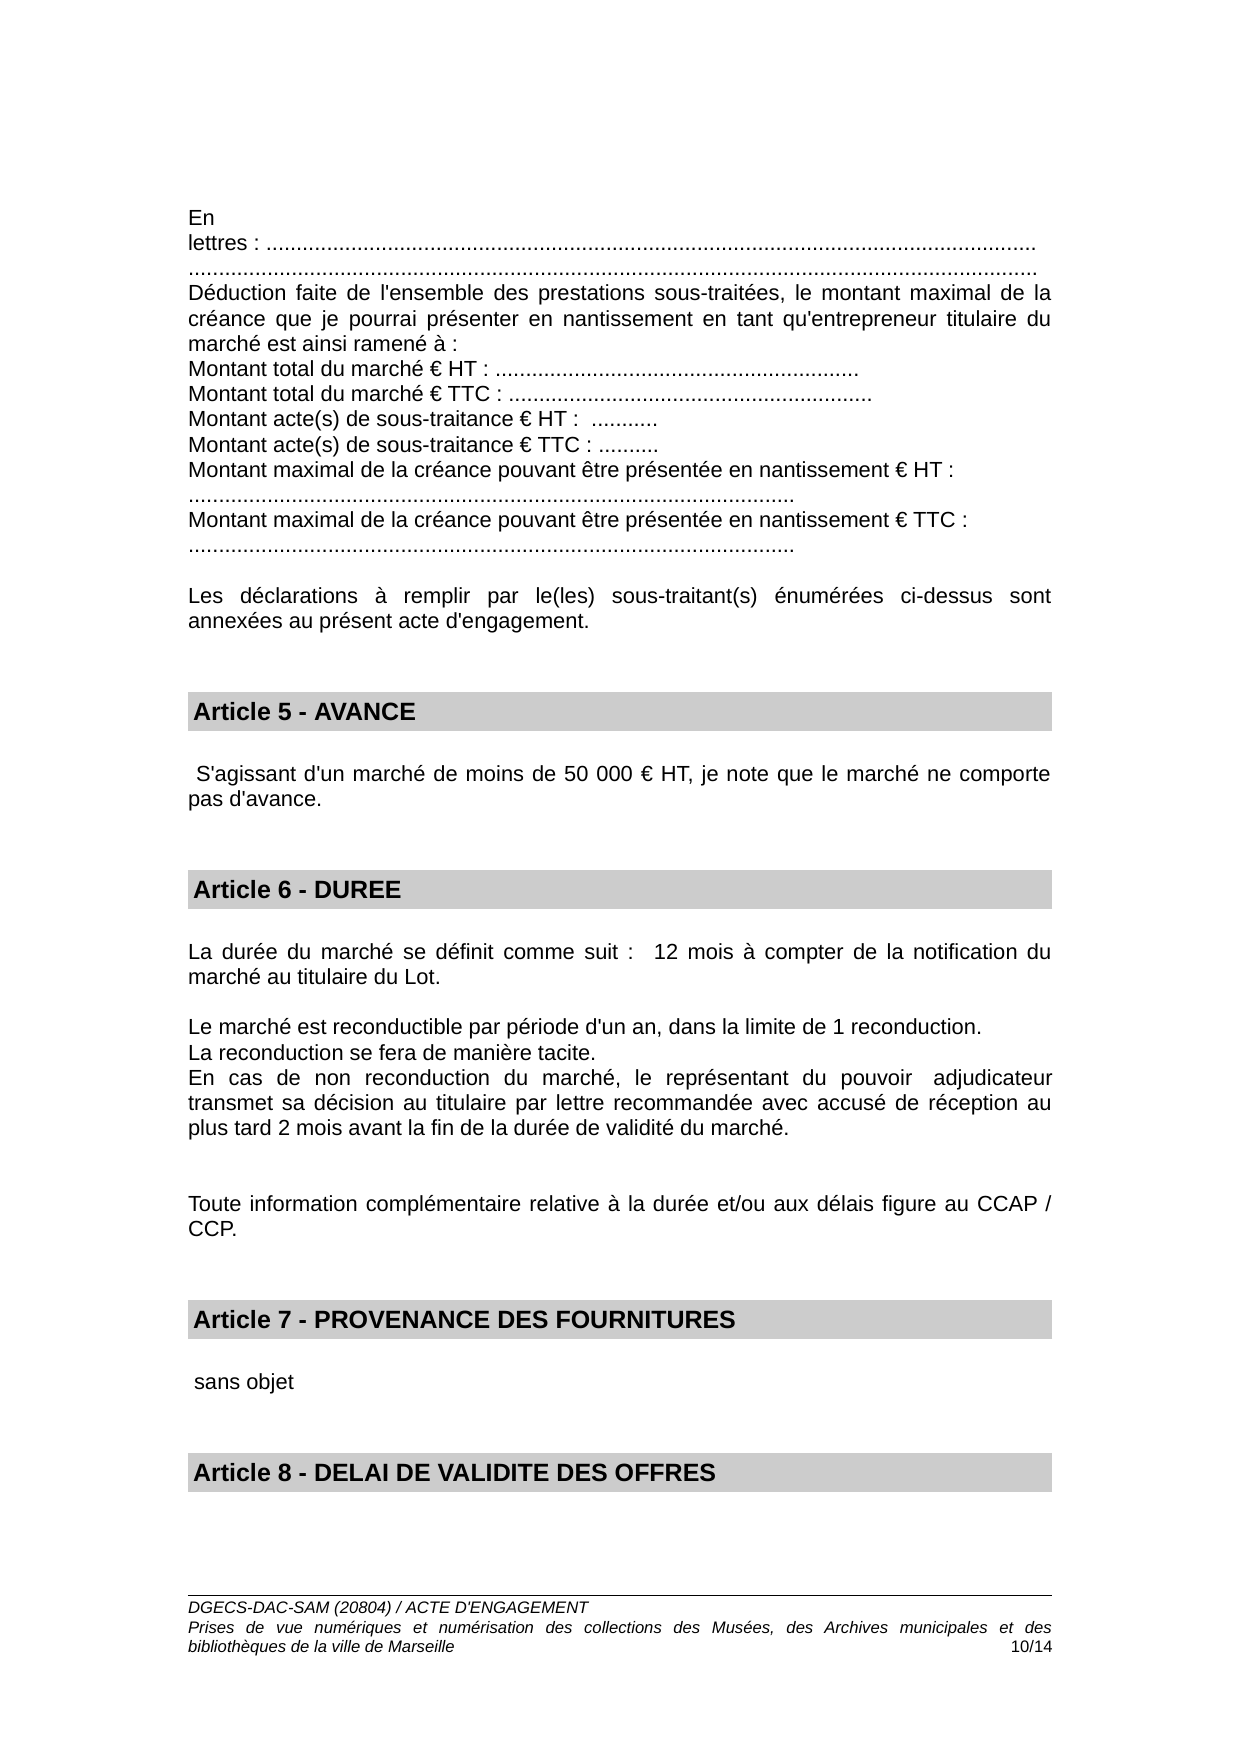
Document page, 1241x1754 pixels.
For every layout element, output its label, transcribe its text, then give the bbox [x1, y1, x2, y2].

text Montant total du marché € HT : ............................................................ [188, 356, 1052, 381]
text En cas de non reconduction du marché, le représentant du pouvoir adjudicateur transmet sa décision au titulaire par lettre recommandée avec accusé de réception au plus tard 2 mois avant la fin de la durée de validité du marché. [188, 1064, 1052, 1140]
subtitle DELAI DE VALIDITE DES OFFRES [190, 1455, 1050, 1490]
text La reconduction se fera de manière tacite. [188, 1039, 1052, 1064]
text Montant maximal de la créance pouvant être présentée en nantissement € HT : [188, 457, 1052, 482]
text Déduction faite de l'ensemble des prestations sous-traitées, le montant maximal de la créance que je pourrai présenter en nantissement en tant qu'entrepreneur titulaire du marché est ainsi ramené à : [188, 280, 1052, 356]
text S'agissant d'un marché de moins de 50 000 € HT, je note que le marché ne comporte pas d'avance. [188, 761, 1052, 811]
text Montant acte(s) de sous-traitance € TTC : .......... [188, 431, 1052, 457]
text Les déclarations à remplir par le(les) sous-traitant(s) énumérées ci-dessus sont annexées au présent acte d'engagement. [188, 583, 1052, 633]
text La durée du marché se définit comme suit : 12 mois à compter de la notification du marché au titulaire du Lot. [188, 938, 1052, 989]
text .................................................................................................... [188, 482, 1052, 507]
text sans objet [188, 1368, 1052, 1394]
text Toute information complémentaire relative à la durée et/ou aux délais figure au CCAP / CCP. [188, 1191, 1052, 1241]
text ............................................................................................................................................ [188, 255, 1052, 280]
text Montant total du marché € TTC : ............................................................ [188, 381, 1052, 406]
text Montant acte(s) de sous-traitance € HT : ........... [188, 406, 1052, 431]
text Montant maximal de la créance pouvant être présentée en nantissement € TTC : [188, 507, 1052, 532]
subtitle DUREE [190, 872, 1050, 907]
text .................................................................................................... [188, 532, 1052, 557]
text En lettres : ............................................................................................................................... [188, 204, 1052, 255]
subtitle AVANCE [190, 695, 1050, 729]
subtitle PROVENANCE DES FOURNITURES [190, 1302, 1050, 1337]
text Le marché est reconductible par période d'un an, dans la limite de 1 reconduction. [188, 1014, 1052, 1039]
